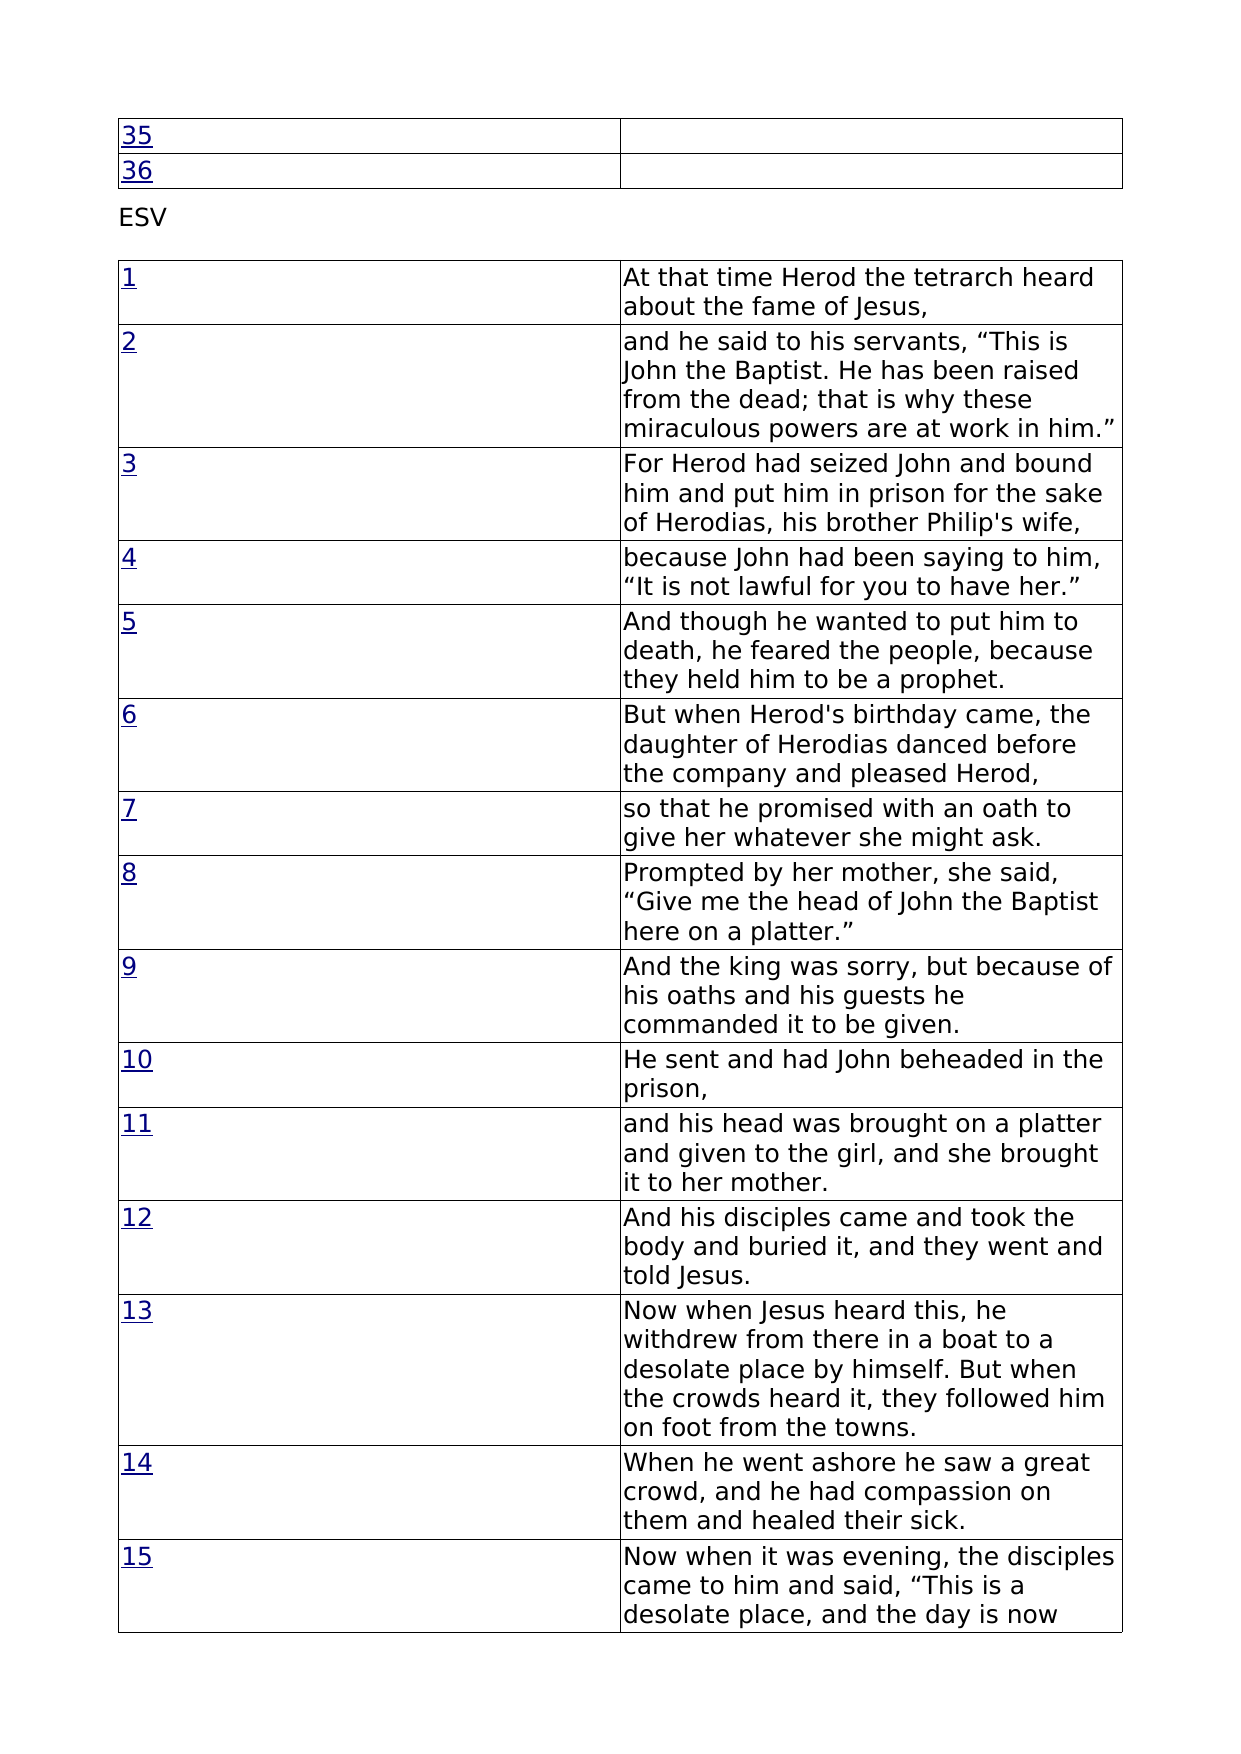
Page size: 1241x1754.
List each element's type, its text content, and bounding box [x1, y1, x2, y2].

table_cell 35 [119, 119, 620, 153]
table_cell so that he promised with an oath to give her whatever she might ask. [621, 792, 1122, 855]
table_header 1 [119, 261, 620, 324]
table_cell because John had been saying to him, “It is not lawful for you to have her.” [621, 541, 1122, 604]
text ESV [118, 203, 1122, 232]
table_cell For Herod had seized John and bound him and put him in prison for the sake of Herodias, his brother Philip's wife, [621, 448, 1122, 540]
table_cell 12 [119, 1201, 620, 1293]
table_cell But when Herod's birthday came, the daughter of Herodias danced before the company and pleased Herod, [621, 699, 1122, 791]
table_cell 10 [119, 1043, 620, 1107]
table_cell 2 [119, 325, 620, 447]
table_cell And his disciples came and took the body and buried it, and they went and told Jesus. [621, 1201, 1122, 1293]
table_cell 5 [119, 605, 620, 698]
table_cell 4 [119, 541, 620, 604]
table_cell [621, 119, 1122, 153]
table_cell 11 [119, 1108, 620, 1200]
table_cell 13 [119, 1295, 620, 1445]
table_cell Now when Jesus heard this, he withdrew from there in a boat to a desolate place by himself. But when the crowds heard it, they followed him on foot from the towns. [621, 1295, 1122, 1445]
table_cell and he said to his servants, “This is John the Baptist. He has been raised from the dead; that is why these miraculous powers are at work in him.” [621, 325, 1122, 447]
table_cell Now when it was evening, the disciples came to him and said, “This is a desolate place, and the day is now [621, 1540, 1122, 1632]
table_cell 6 [119, 699, 620, 791]
table_cell 3 [119, 448, 620, 540]
table_cell 9 [119, 950, 620, 1042]
table_cell 8 [119, 856, 620, 949]
table_cell 14 [119, 1446, 620, 1539]
table_cell When he went ashore he saw a great crowd, and he had compassion on them and healed their sick. [621, 1446, 1122, 1539]
table_cell 7 [119, 792, 620, 855]
table_cell 15 [119, 1540, 620, 1632]
table_header At that time Herod the tetrarch heard about the fame of Jesus, [621, 261, 1122, 324]
table_cell Prompted by her mother, she said, “Give me the head of John the Baptist here on a platter.” [621, 856, 1122, 949]
table_cell He sent and had John beheaded in the prison, [621, 1043, 1122, 1107]
table_cell [621, 154, 1122, 188]
table_cell And the king was sorry, but because of his oaths and his guests he commanded it to be given. [621, 950, 1122, 1042]
table_cell and his head was brought on a platter and given to the girl, and she brought it to her mother. [621, 1108, 1122, 1200]
table_cell 36 [119, 154, 620, 188]
table_cell And though he wanted to put him to death, he feared the people, because they held him to be a prophet. [621, 605, 1122, 698]
